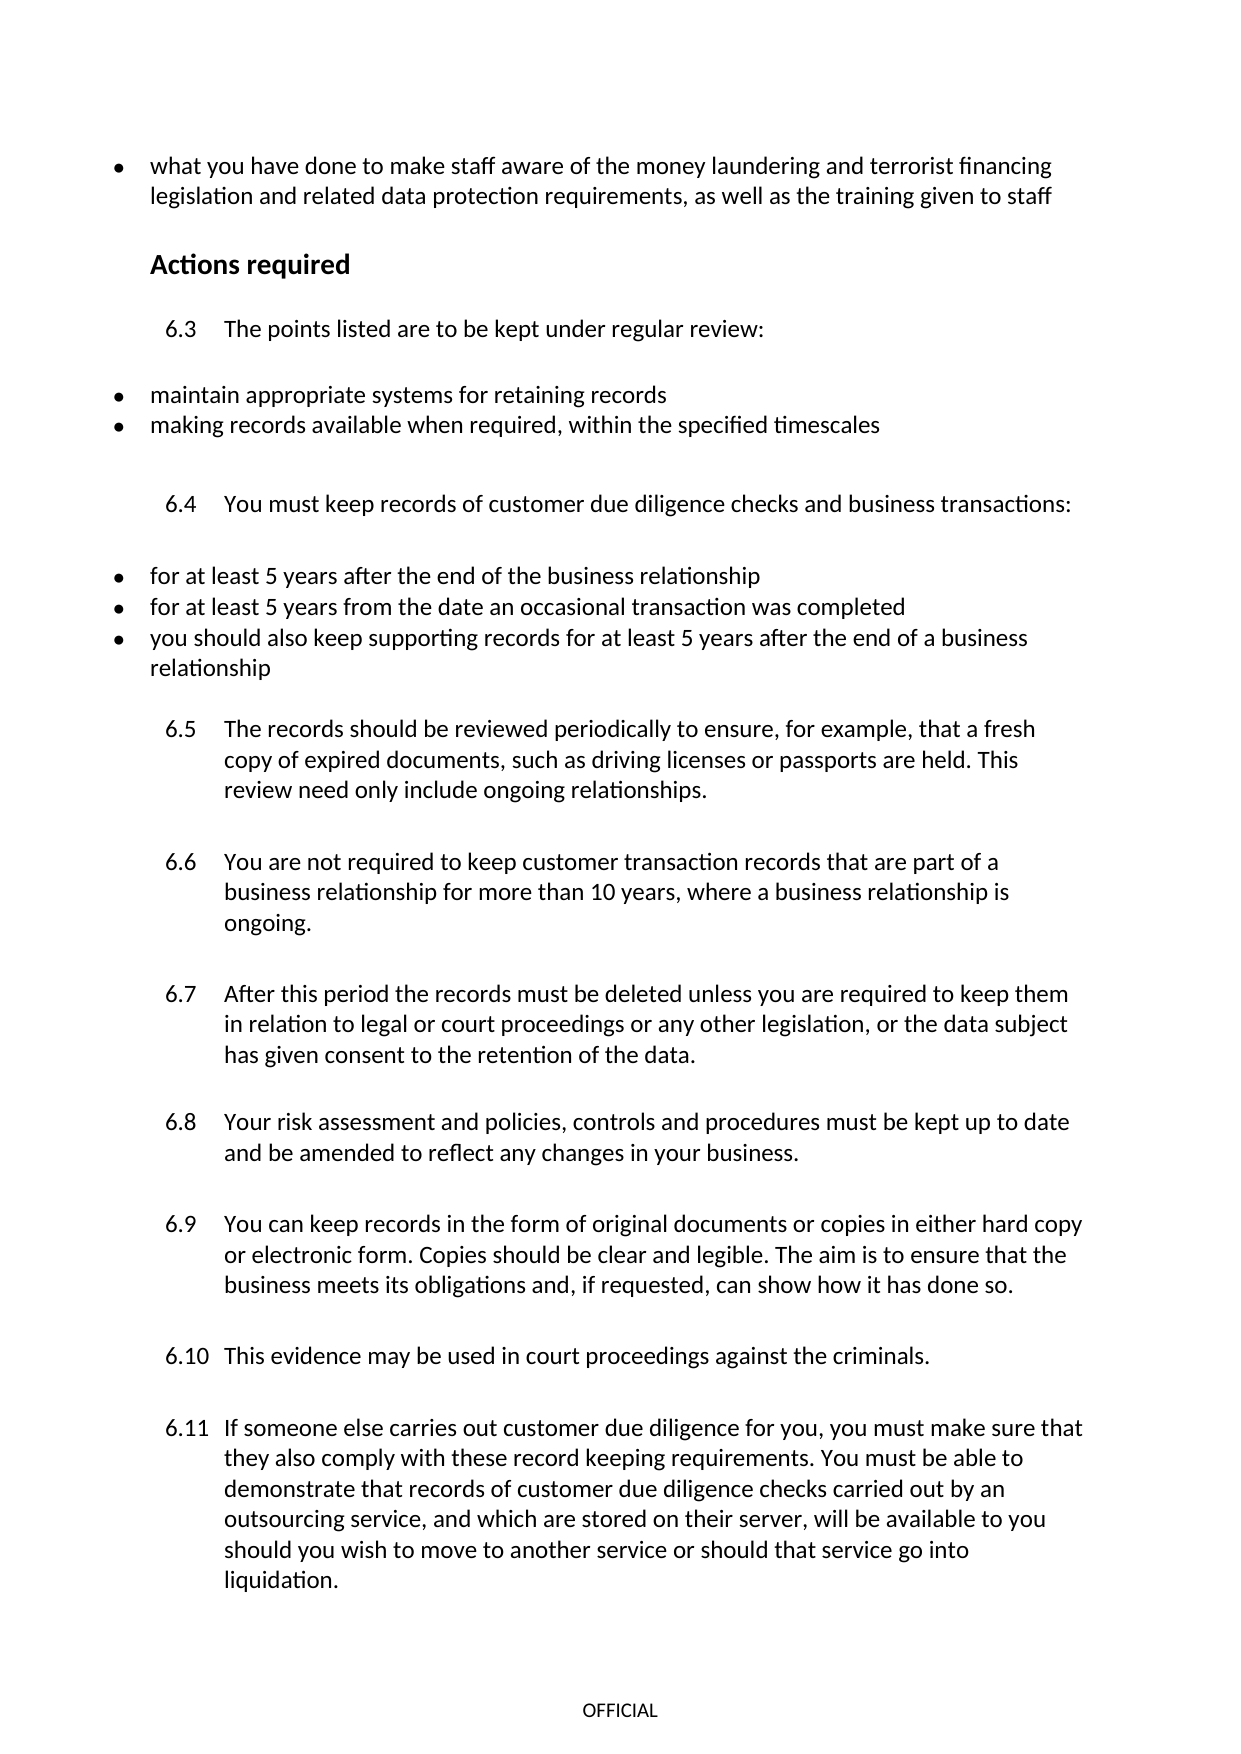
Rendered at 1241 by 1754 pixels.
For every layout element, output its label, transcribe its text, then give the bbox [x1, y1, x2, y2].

list This evidence may be used in court proceedings against the criminals. [165, 1341, 1089, 1371]
list for at least 5 years after the end of the business relationship [112, 560, 1089, 590]
list Your risk assessment and policies, controls and procedures must be kept up to date and be amended to reflect any changes in your business. [165, 1106, 1089, 1167]
list The points listed are to be kept under regular review: [165, 313, 1089, 343]
list you should also keep supporting records for at least 5 years after the end of a business relationship [112, 622, 1089, 683]
subtitle Actions required [150, 246, 1090, 282]
list If someone else carries out customer due diligence for you, you must make sure that they also comply with these record keeping requirements. You must be able to demonstrate that records of customer due diligence checks carried out by an outsourcing service, and which are stored on their server, will be available to you should you wish to move to another service or should that service go into liquidation. [165, 1412, 1089, 1595]
list You can keep records in the form of original documents or copies in either hard copy or electronic form. Copies should be clear and legible. The aim is to ensure that the business meets its obligations and, if requested, can show how it has done so. [165, 1208, 1089, 1300]
list maintain appropriate systems for retaining records [112, 379, 1090, 409]
list After this period the records must be deleted unless you are required to keep them in relation to legal or court proceedings or any other legislation, or the data subject has given consent to the retention of the data. [165, 978, 1089, 1069]
list You must keep records of customer due diligence checks and business transactions: [165, 488, 1089, 519]
list making records available when required, within the specified timescales [112, 409, 1090, 440]
list The records should be reviewed periodically to ensure, for example, that a fresh copy of expired documents, such as driving licenses or passports are held. This review need only include ongoing relationships. [165, 713, 1089, 805]
list You are not required to keep customer transaction records that are part of a business relationship for more than 10 years, where a business relationship is ongoing. [165, 846, 1089, 937]
list what you have done to make staff aware of the money laundering and terrorist financing legislation and related data protection requirements, as well as the training given to staff [112, 150, 1090, 211]
list for at least 5 years from the date an occasional transaction was completed [112, 591, 1089, 621]
